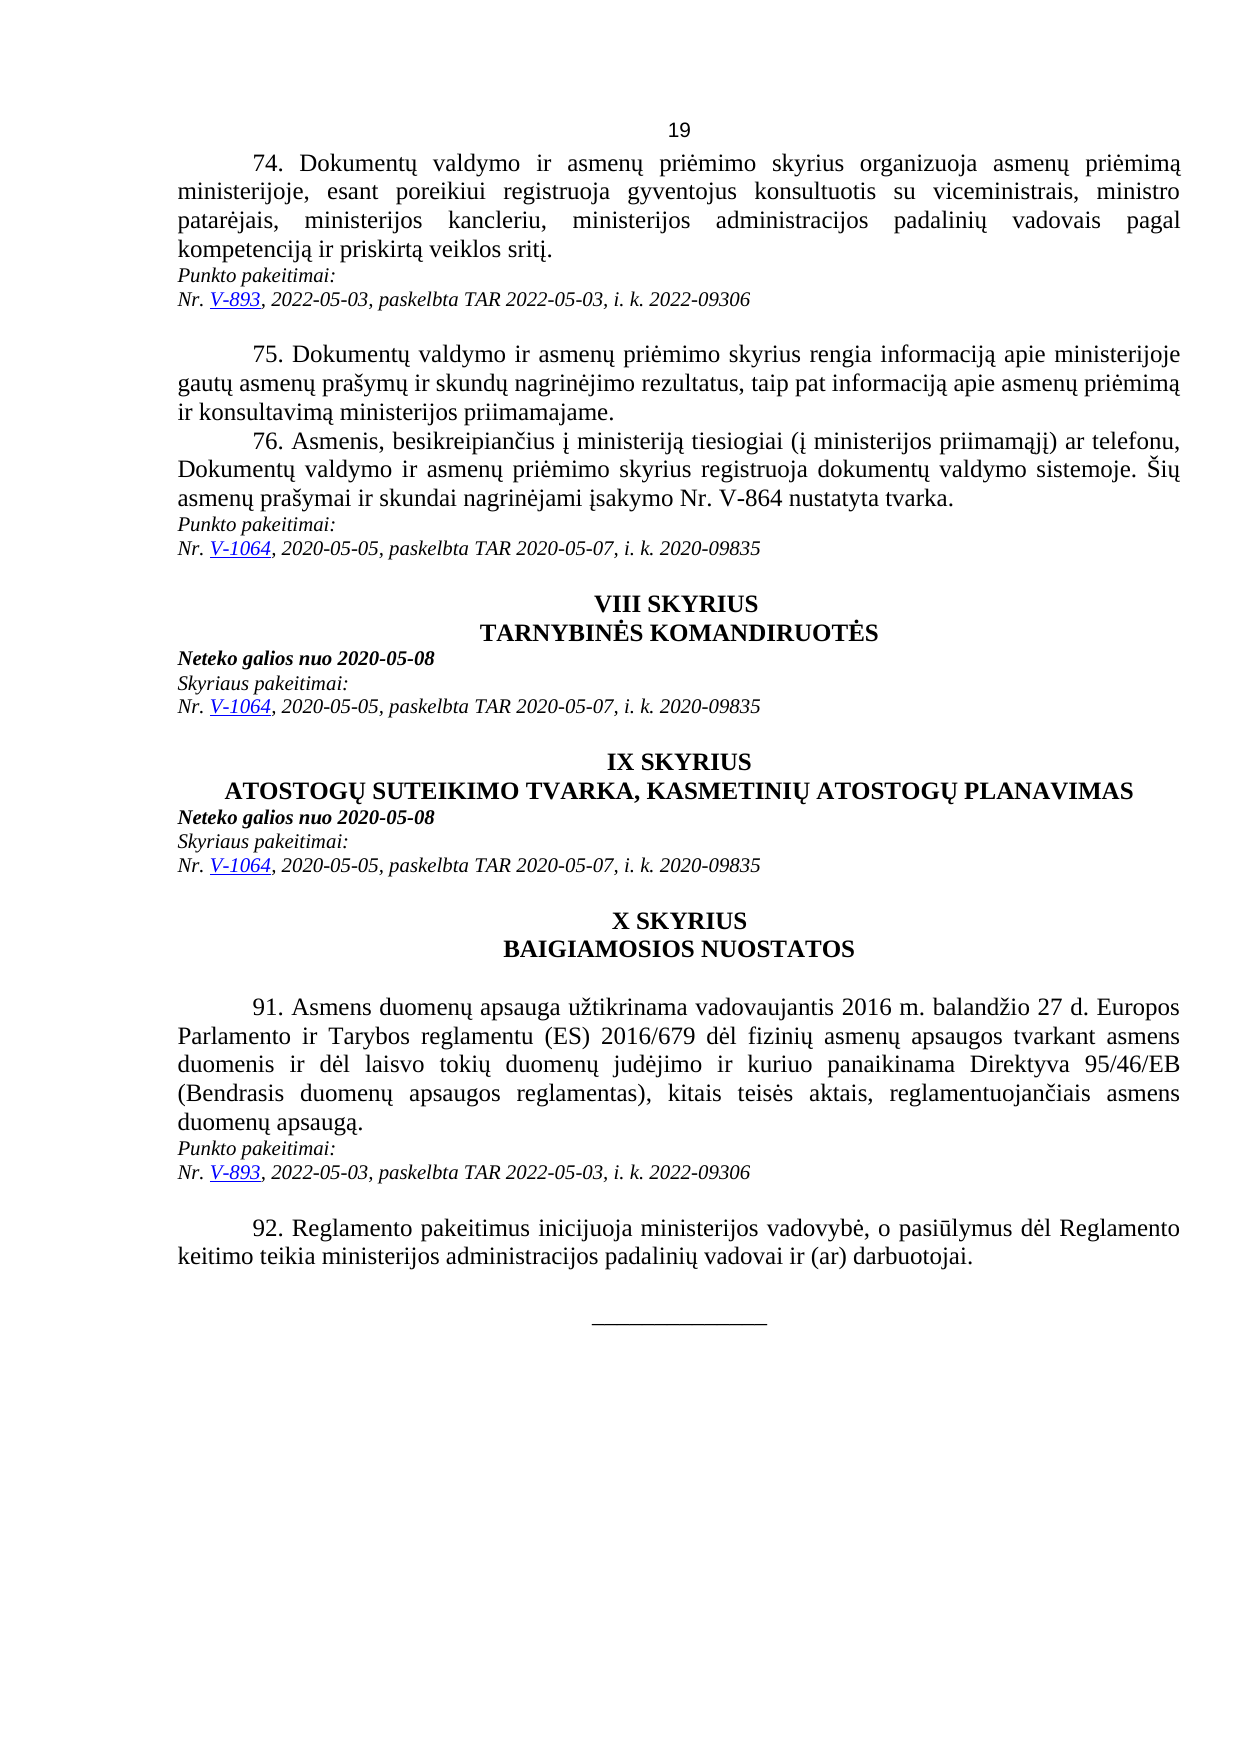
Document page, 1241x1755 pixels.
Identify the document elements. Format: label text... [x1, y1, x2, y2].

text ATOSTOGŲ SUTEIKIMO TVARKA, KASMETINIŲ ATOSTOGŲ PLANAVIMAS [177, 776, 1181, 805]
text 76. Asmenis, besikreipiančius į ministeriją tiesiogiai (į ministerijos priimamąjį) ar telefonu, Dokumentų valdymo ir asmenų priėmimo skyrius registruoja dokumentų valdymo sistemoje. Šių asmenų prašymai ir skundai nagrinėjami įsakymo Nr. V-864 nustatyta tvarka. [177, 426, 1181, 512]
text TARNYBINĖS KOMANDIRUOTĖS [177, 618, 1181, 646]
text Neteko galios nuo 2020-05-08 [177, 646, 1181, 670]
text X SKYRIUS [177, 906, 1181, 934]
text 75. Dokumentų valdymo ir asmenų priėmimo skyrius rengia informaciją apie ministerijoje gautų asmenų prašymų ir skundų nagrinėjimo rezultatus, taip pat informaciją apie asmenų priėmimą ir konsultavimą ministerijos priimamajame. [177, 339, 1181, 426]
text Punkto pakeitimai: [177, 1136, 1181, 1160]
text 74. Dokumentų valdymo ir asmenų priėmimo skyrius organizuoja asmenų priėmimą ministerijoje, esant poreikiui registruoja gyventojus konsultuotis su viceministrais, ministro patarėjais, ministerijos kancleriu, ministerijos administracijos padalinių vadovais pagal kompetenciją ir priskirtą veiklos sritį. [177, 148, 1181, 263]
text BAIGIAMOSIOS NUOSTATOS [177, 934, 1181, 963]
text 92. Reglamento pakeitimus inicijuoja ministerijos vadovybė, o pasiūlymus dėl Reglamento keitimo teikia ministerijos administracijos padalinių vadovai ir (ar) darbuotojai. [177, 1213, 1181, 1270]
text Nr. V-1064, 2020-05-05, paskelbta TAR 2020-05-07, i. k. 2020-09835 [177, 853, 1181, 877]
text Nr. V-1064, 2020-05-05, paskelbta TAR 2020-05-07, i. k. 2020-09835 [177, 536, 1181, 560]
text VIII SKYRIUS [177, 589, 1181, 618]
text ______________ [177, 1299, 1181, 1328]
text 91. Asmens duomenų apsauga užtikrinama vadovaujantis 2016 m. balandžio 27 d. Europos Parlamento ir Tarybos reglamentu (ES) 2016/679 dėl fizinių asmenų apsaugos tvarkant asmens duomenis ir dėl laisvo tokių duomenų judėjimo ir kuriuo panaikinama Direktyva 95/46/EB (Bendrasis duomenų apsaugos reglamentas), kitais teisės aktais, reglamentuojančiais asmens duomenų apsaugą. [177, 992, 1181, 1136]
text IX SKYRIUS [177, 747, 1181, 776]
text Punkto pakeitimai: [177, 263, 1181, 287]
text Skyriaus pakeitimai: [177, 829, 1181, 853]
text Neteko galios nuo 2020-05-08 [177, 805, 1181, 829]
text Nr. V-1064, 2020-05-05, paskelbta TAR 2020-05-07, i. k. 2020-09835 [177, 694, 1181, 718]
text Nr. V-893, 2022-05-03, paskelbta TAR 2022-05-03, i. k. 2022-09306 [177, 1160, 1181, 1184]
text Skyriaus pakeitimai: [177, 670, 1181, 694]
text Nr. V-893, 2022-05-03, paskelbta TAR 2022-05-03, i. k. 2022-09306 [177, 287, 1181, 311]
text Punkto pakeitimai: [177, 512, 1181, 536]
